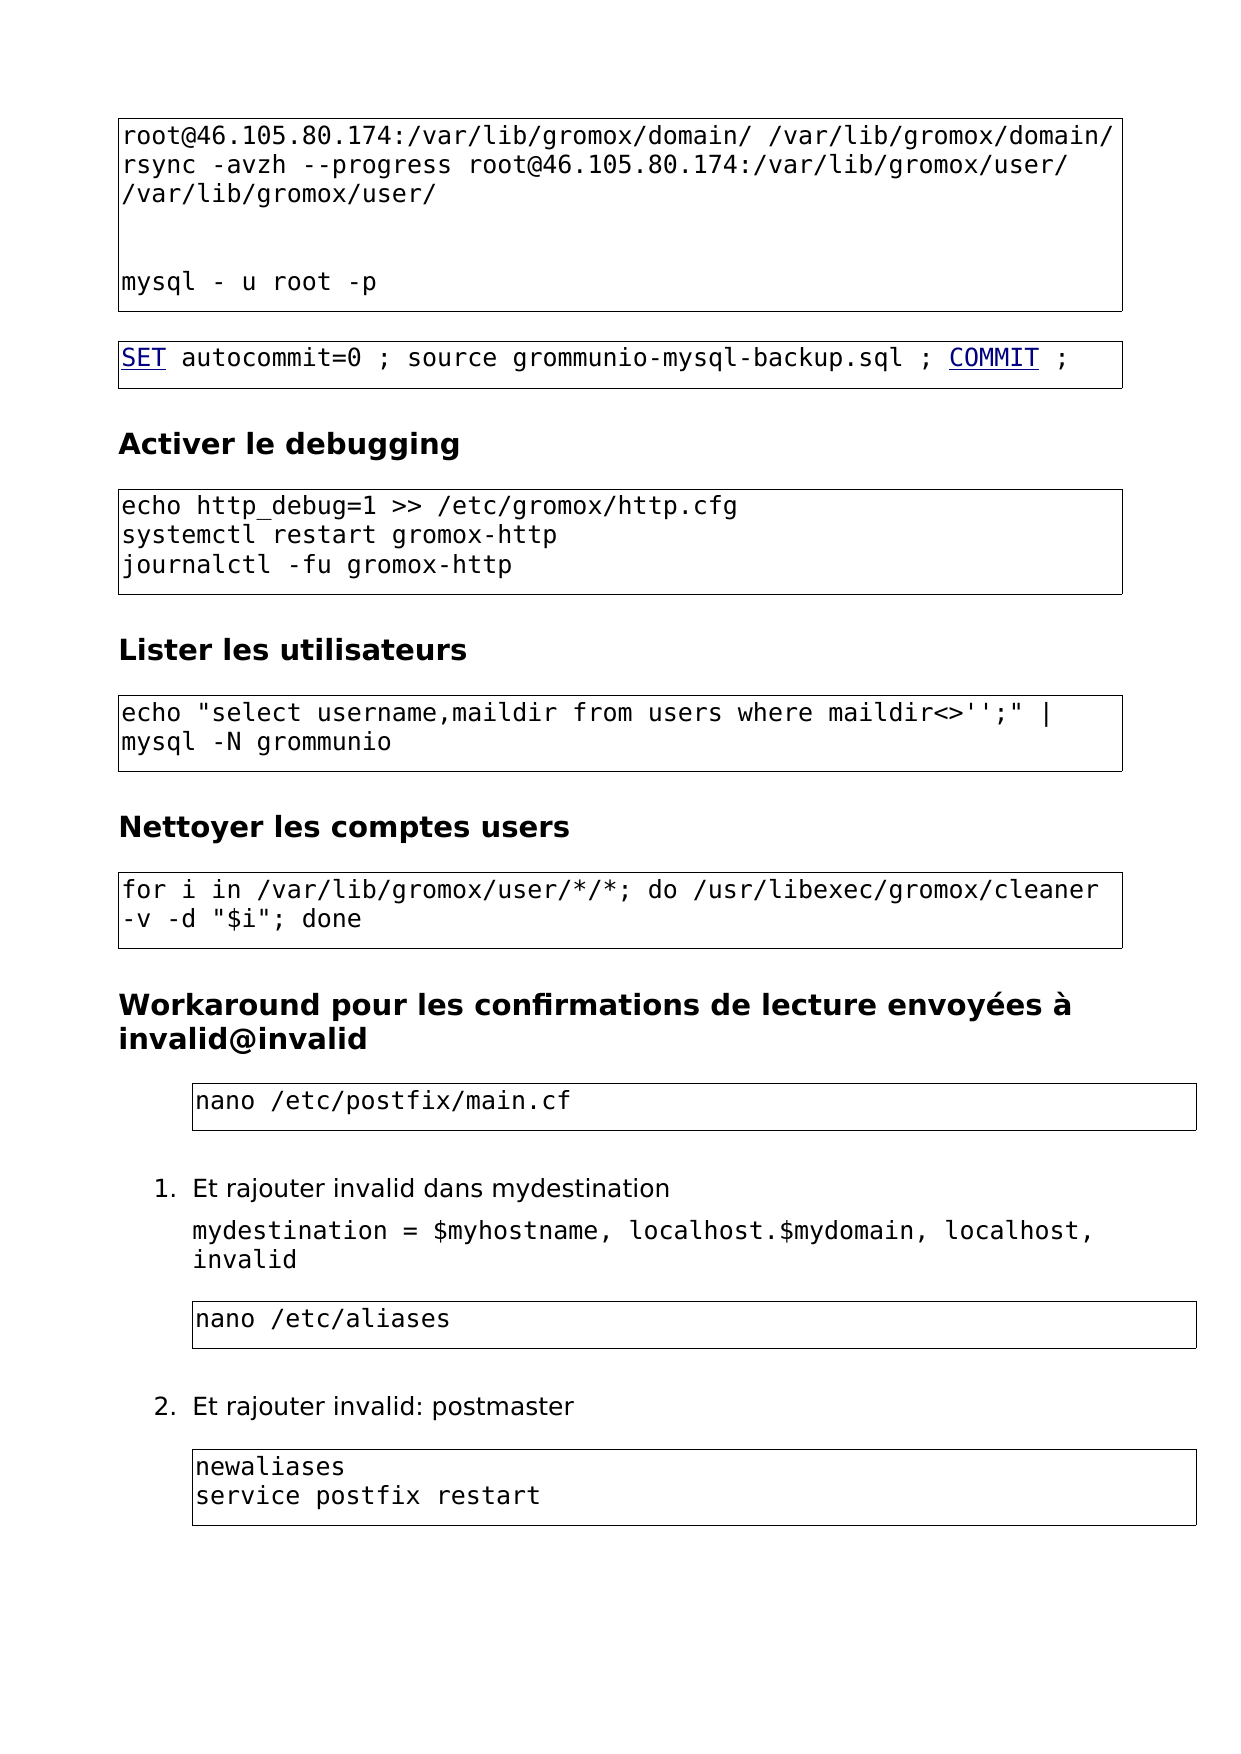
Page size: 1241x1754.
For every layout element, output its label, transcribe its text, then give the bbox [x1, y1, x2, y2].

list Et rajouter invalid dans mydestination [177, 1174, 1122, 1204]
list Et rajouter invalid: postmaster [177, 1392, 1122, 1421]
table_header for i in /var/lib/gromox/user/*/*; do /usr/libexec/gromox/cleaner -v -d "$i"; done [119, 873, 1122, 948]
list mydestination = $myhostname, localhost.$mydomain, localhost, invalid [177, 1216, 1122, 1274]
table_header nano /etc/aliases [193, 1302, 1196, 1348]
table_header nano /etc/postfix/main.cf [193, 1084, 1196, 1130]
subtitle Workaround pour les confirmations de lecture envoyées à invalid@invalid [118, 988, 1122, 1056]
table_header SET autocommit=0 ; source grommunio-mysql-backup.sql ; COMMIT ; [119, 342, 1122, 387]
table_header newaliases service postfix restart [193, 1450, 1196, 1525]
table_header echo http_debug=1 >> /etc/gromox/http.cfg systemctl restart gromox-http journalctl -fu gromox-http [119, 490, 1122, 594]
table_header echo "select username,maildir from users where maildir<>'';" | mysql -N grommunio [119, 696, 1122, 771]
subtitle Activer le debugging [118, 427, 1122, 461]
subtitle Lister les utilisateurs [118, 634, 1122, 668]
table_header root@46.105.80.174:/var/lib/gromox/domain/ /var/lib/gromox/domain/ rsync -avzh --progress root@46.105.80.174:/var/lib/gromox/user/ /var/lib/gromox/user/ mysql - u root -p [119, 119, 1122, 311]
subtitle Nettoyer les comptes users [118, 811, 1122, 845]
